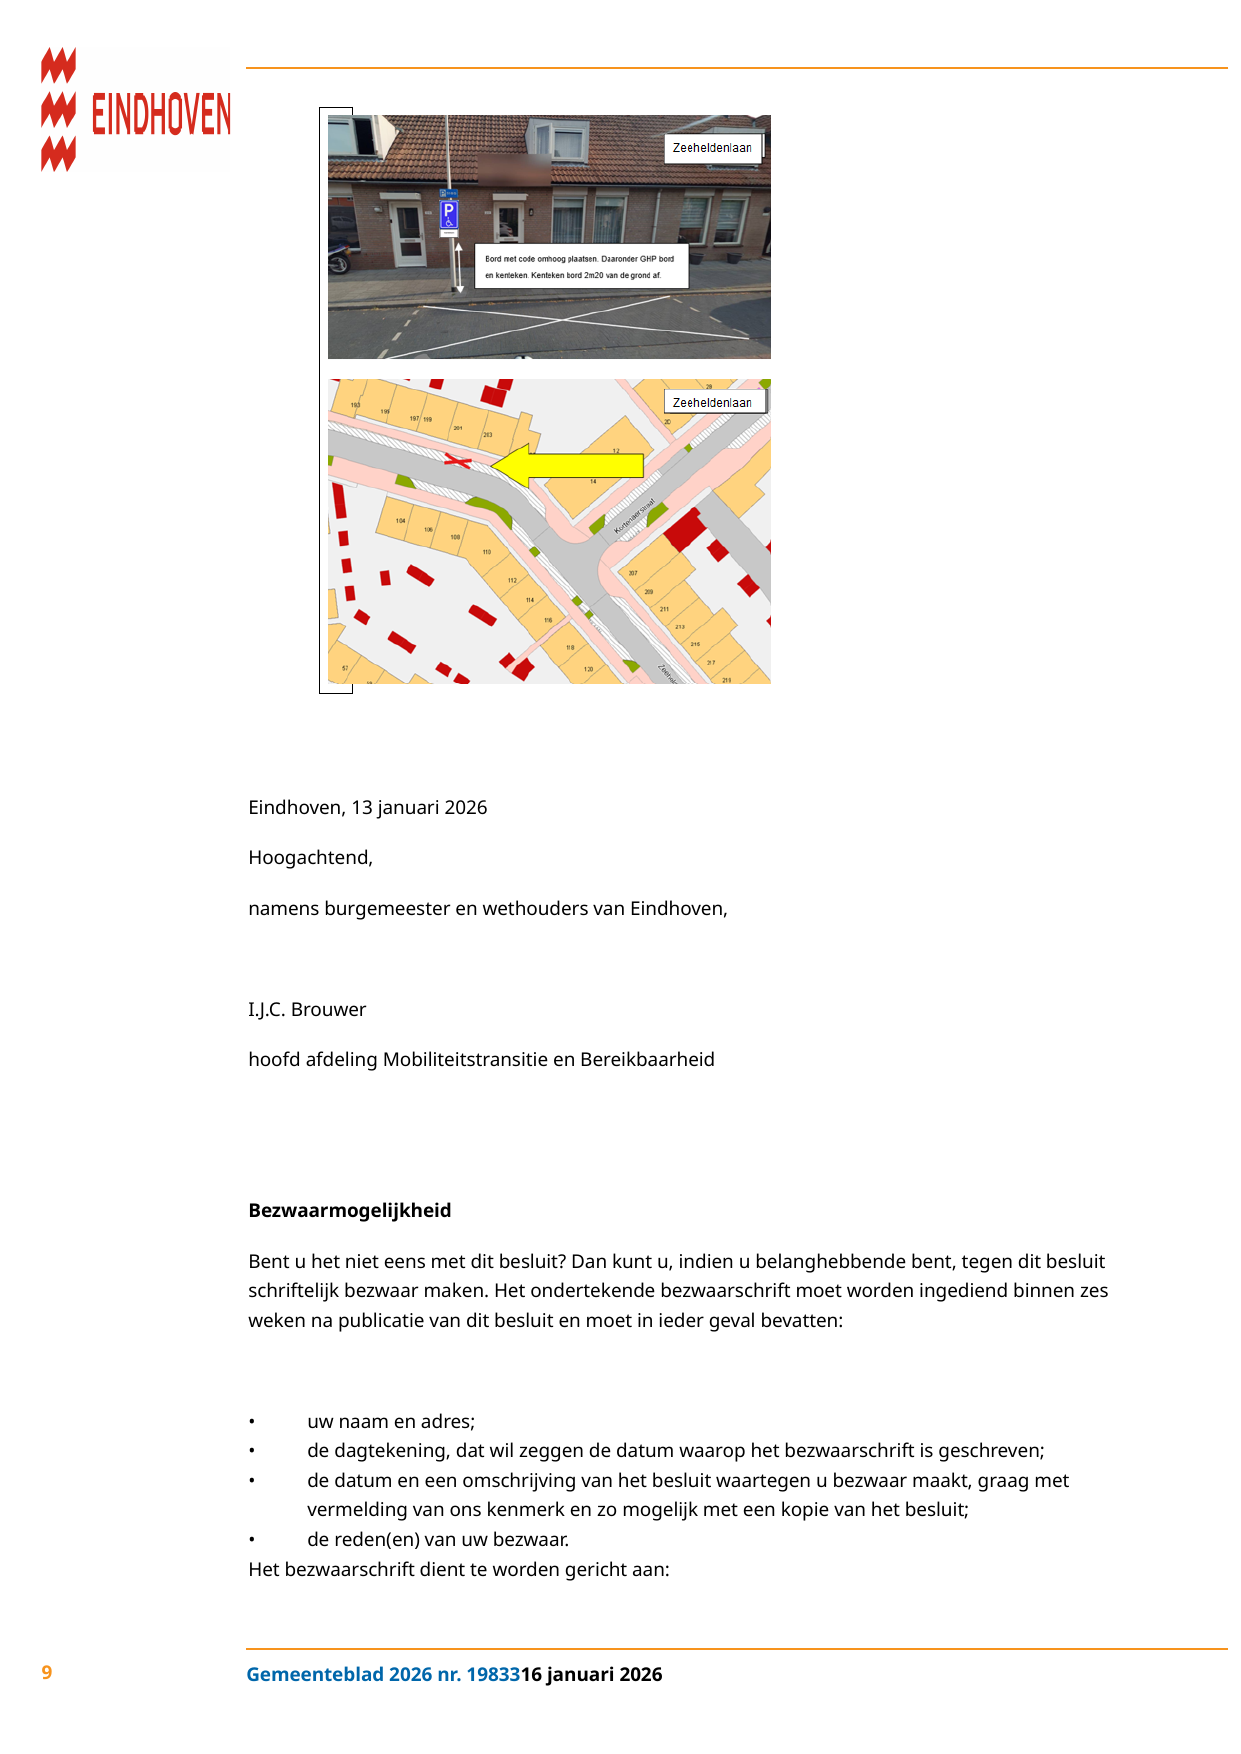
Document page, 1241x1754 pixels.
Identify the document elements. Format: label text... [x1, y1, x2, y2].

text Bezwaarmogelijkheid [248, 1197, 1152, 1223]
text Het bezwaarschrift dient te worden gericht aan: [248, 1556, 1152, 1581]
list de dagtekening, dat wil zeggen de datum waarop het bezwaarschrift is geschreven; [248, 1437, 1152, 1463]
text Bent u het niet eens met dit besluit? Dan kunt u, indien u belanghebbende bent, tegen dit besluit schriftelijk bezwaar maken. Het ondertekende bezwaarschrift moet worden ingediend binnen zes weken na publicatie van dit besluit en moet in ieder geval bevatten: [248, 1248, 1152, 1333]
text namens burgemeester en wethouders van Eindhoven, [248, 895, 1152, 921]
list uw naam en adres; [248, 1408, 1152, 1433]
picture [327, 115, 771, 684]
text I.J.C. Brouwer [248, 996, 1152, 1021]
text Eindhoven, 13 januari 2026 [248, 794, 1152, 820]
list de reden(en) van uw bezwaar. [248, 1526, 1152, 1552]
list de datum en een omschrijving van het besluit waartegen u bezwaar maakt, graag met vermelding van ons kenmerk en zo mogelijk met een kopie van het besluit; [248, 1467, 1152, 1522]
text Hoogachtend, [248, 844, 1152, 870]
text hoofd afdeling Mobiliteitstransitie en Bereikbaarheid [248, 1046, 1152, 1072]
picture [41, 47, 231, 172]
